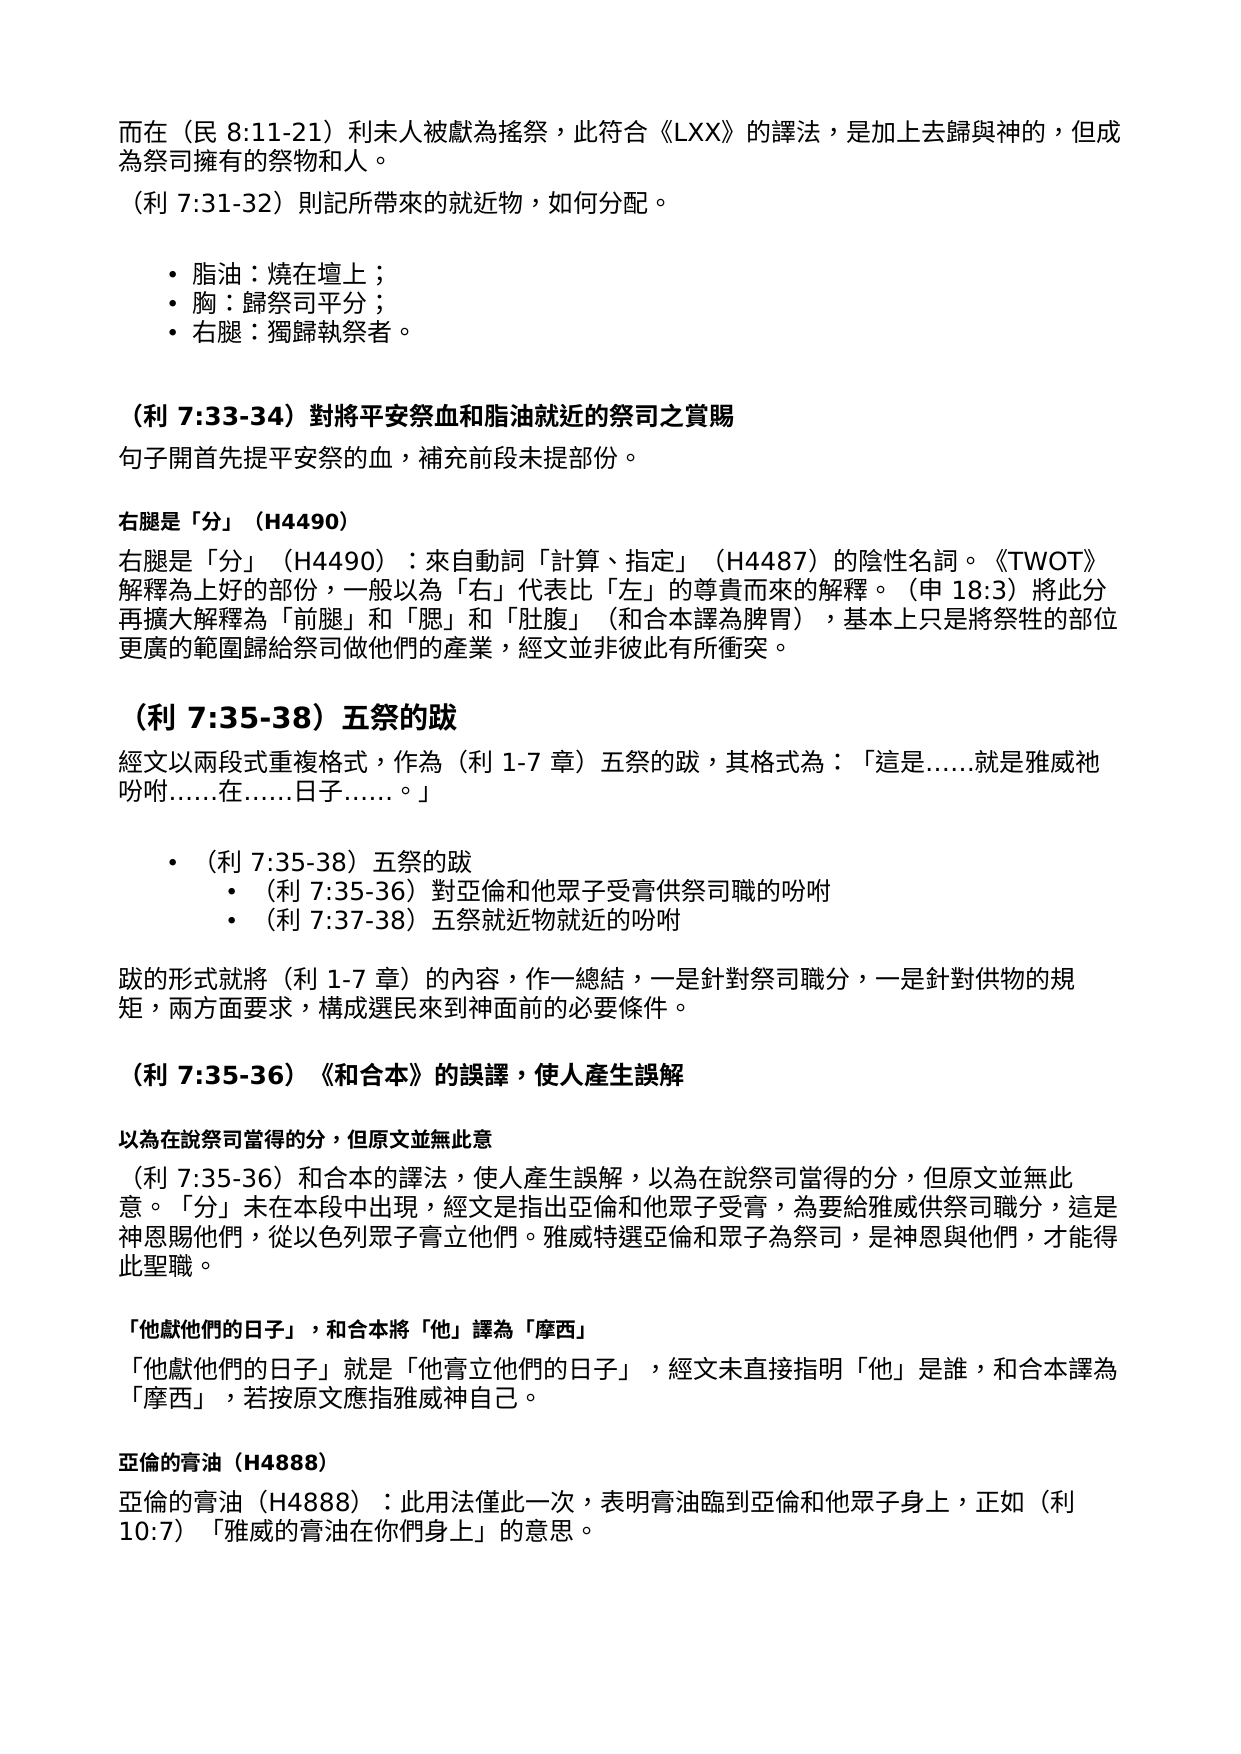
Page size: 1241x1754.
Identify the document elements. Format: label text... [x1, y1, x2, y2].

text 「他獻他們的日子」就是「他膏立他們的日子」，經文未直接指明「他」是誰，和合本譯為「摩西」，若按原文應指雅威神自己。 [118, 1355, 1122, 1414]
text （利 7:31-32）則記所帶來的就近物，如何分配。 [118, 189, 1122, 218]
list （利 7:37-38）五祭就近物就近的吩咐 [236, 906, 1122, 936]
text 而在（民 8:11-21）利未人被獻為搖祭，此符合《LXX》的譯法，是加上去歸與神的，但成為祭司擁有的祭物和人。 [118, 118, 1122, 176]
text 經文以兩段式重複格式，作為（利 1-7 章）五祭的跋，其格式為：「這是……就是雅威祂吩咐……在……日子……。」 [118, 748, 1122, 806]
list （利 7:35-36）對亞倫和他眾子受膏供祭司職的吩咐 [236, 877, 1122, 906]
subtitle （利 7:35-38）五祭的跋 [118, 701, 1122, 735]
subtitle （利 7:35-36）《和合本》的誤譯，使人產生誤解 [118, 1061, 1122, 1090]
subtitle （利 7:33-34）對將平安祭血和脂油就近的祭司之賞賜 [118, 402, 1122, 431]
subtitle 亞倫的膏油（H4888） [118, 1451, 1122, 1475]
text 句子開首先提平安祭的血，補充前段未提部份。 [118, 444, 1122, 473]
text （利 7:35-36）和合本的譯法，使人產生誤解，以為在說祭司當得的分，但原文並無此意。「分」未在本段中出現，經文是指出亞倫和他眾子受膏，為要給雅威供祭司職分，這是神恩賜他們，從以色列眾子膏立他們。雅威特選亞倫和眾子為祭司，是神恩與他們，才能得此聖職。 [118, 1164, 1122, 1281]
text 右腿是「分」（H4490）：來自動詞「計算、指定」（H4487）的陰性名詞。《TWOT》解釋為上好的部份，一般以為「右」代表比「左」的尊貴而來的解釋。（申 18:3）將此分再擴大解釋為「前腿」和「腮」和「肚腹」（和合本譯為脾胃），基本上只是將祭牲的部位更廣的範圍歸給祭司做他們的產業，經文並非彼此有所衝突。 [118, 547, 1122, 664]
list 右腿：獨歸執祭者。 [177, 318, 1122, 348]
subtitle 右腿是「分」（H4490） [118, 510, 1122, 535]
list 脂油：燒在壇上； [177, 260, 1122, 289]
list 胸：歸祭司平分； [177, 289, 1122, 318]
text 跋的形式就將（利 1-7 章）的內容，作一總結，一是針對祭司職分，一是針對供物的規矩，兩方面要求，構成選民來到神面前的必要條件。 [118, 965, 1122, 1023]
subtitle 「他獻他們的日子」，和合本將「他」譯為「摩西」 [118, 1318, 1122, 1343]
text 亞倫的膏油（H4888）：此用法僅此一次，表明膏油臨到亞倫和他眾子身上，正如（利 10:7）「雅威的膏油在你們身上」的意思。 [118, 1488, 1122, 1546]
subtitle 以為在說祭司當得的分，但原文並無此意 [118, 1128, 1122, 1152]
list （利 7:35-38）五祭的跋 [177, 848, 1122, 877]
